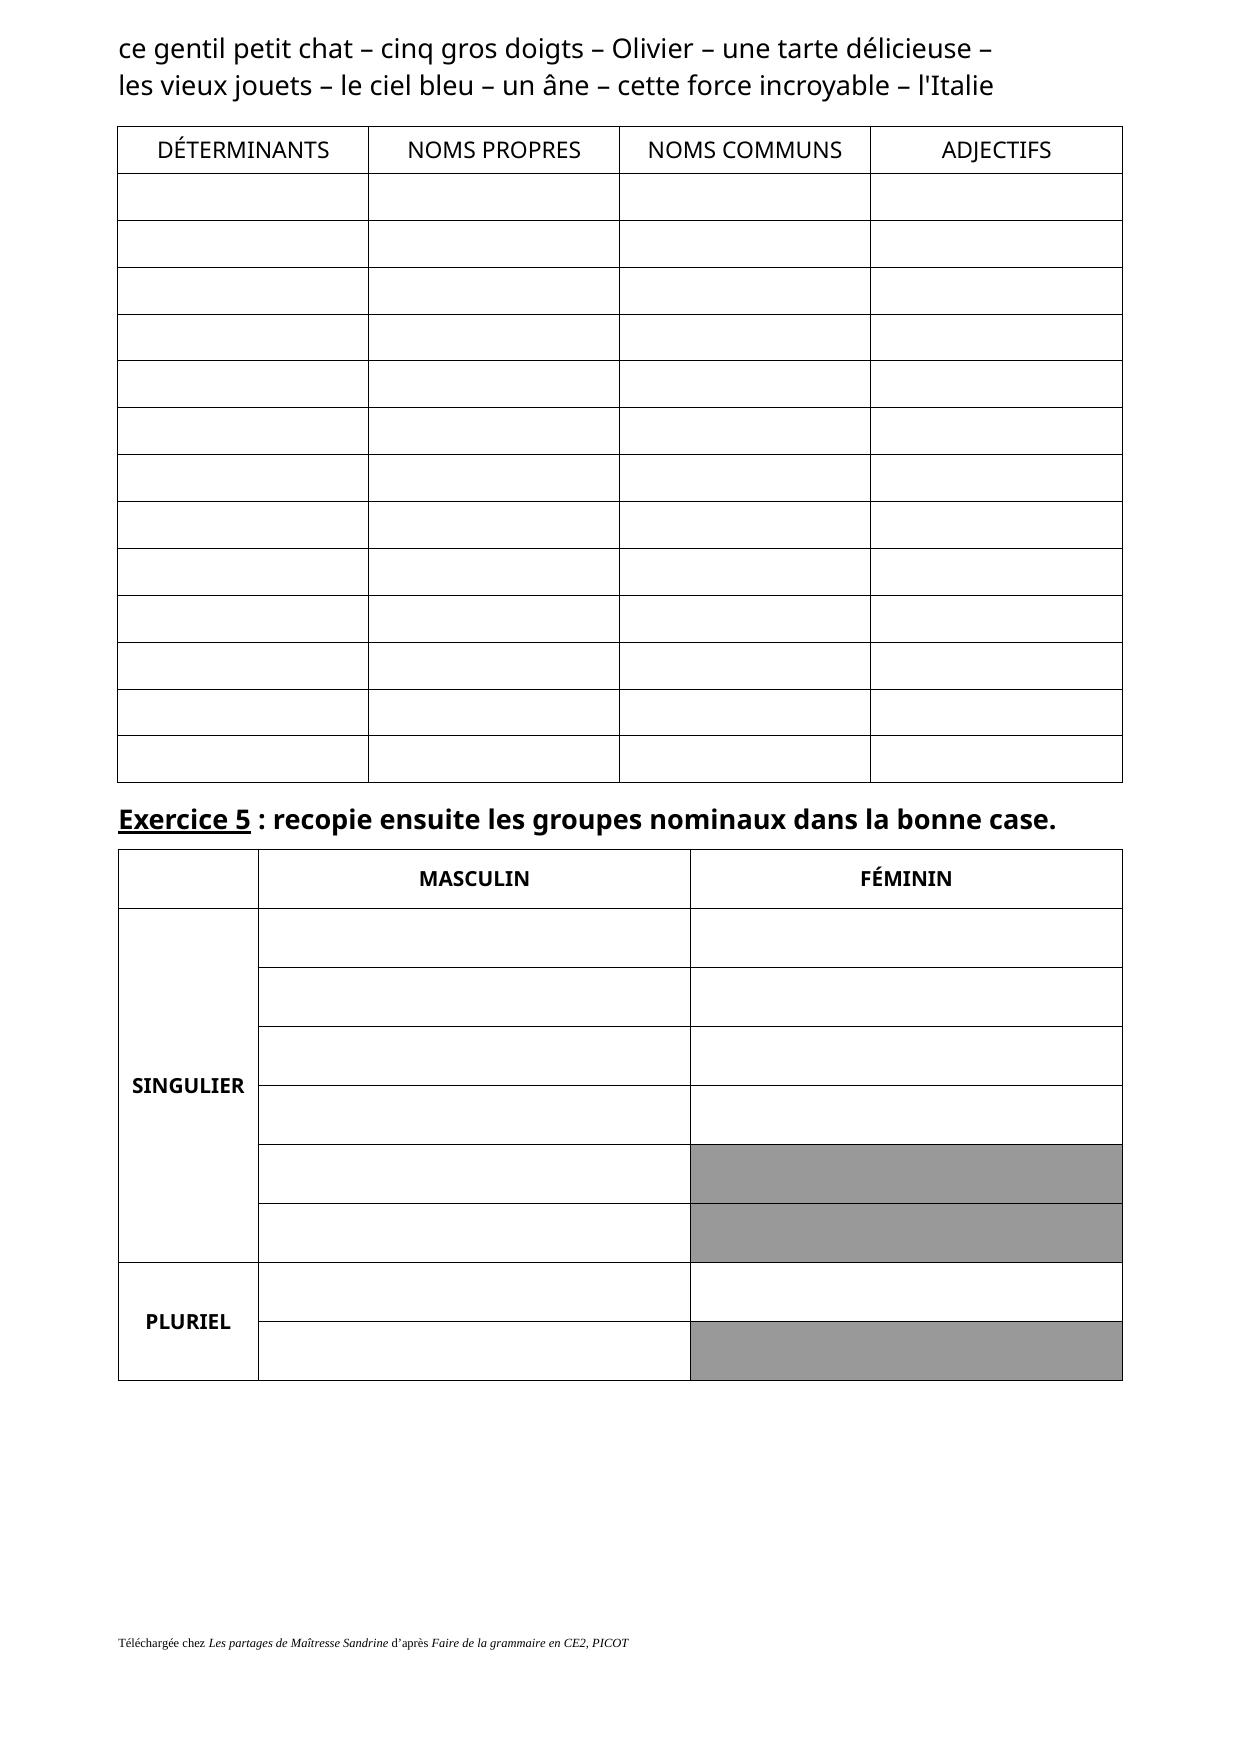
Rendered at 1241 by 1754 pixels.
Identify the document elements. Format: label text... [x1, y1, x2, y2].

table_cell [118, 221, 368, 267]
table_cell [871, 690, 1122, 735]
table_header DÉTERMINANTS [118, 127, 368, 173]
table_cell [259, 968, 690, 1026]
table_cell [871, 455, 1122, 501]
table_cell [259, 1086, 690, 1144]
table_cell [691, 1204, 1122, 1262]
table_cell [259, 1322, 690, 1380]
table_cell [369, 455, 619, 501]
table_cell [871, 502, 1122, 548]
table_cell [871, 361, 1122, 407]
table_cell [691, 1263, 1122, 1321]
table_cell [259, 1204, 690, 1262]
table_cell [259, 1145, 690, 1203]
text ce gentil petit chat – cinq gros doigts – Olivier – une tarte délicieuse – [118, 29, 1122, 66]
table_cell [369, 361, 619, 407]
table_cell [259, 909, 690, 967]
table_cell [118, 596, 368, 642]
table_cell [620, 643, 870, 688]
table_cell [691, 1145, 1122, 1203]
table_cell [620, 549, 870, 595]
table_cell [118, 736, 368, 782]
table_cell [369, 174, 619, 220]
table_cell [691, 1322, 1122, 1380]
table_cell [871, 174, 1122, 220]
table_cell [369, 408, 619, 454]
table_cell [118, 408, 368, 454]
table_cell [369, 596, 619, 642]
table_cell [691, 1027, 1122, 1085]
table_cell [118, 643, 368, 688]
table_cell [118, 549, 368, 595]
table_cell [691, 968, 1122, 1026]
table_cell [691, 909, 1122, 967]
table_cell [871, 268, 1122, 313]
table_cell [118, 502, 368, 548]
table_cell [871, 736, 1122, 782]
table_cell [118, 361, 368, 407]
table_cell [691, 1086, 1122, 1144]
table_cell [620, 736, 870, 782]
table_header NOMS COMMUNS [620, 127, 870, 173]
table_cell [620, 315, 870, 360]
table_cell [871, 596, 1122, 642]
table_cell [871, 221, 1122, 267]
table_header FÉMININ [691, 850, 1122, 908]
table_cell [369, 690, 619, 735]
table_cell [871, 549, 1122, 595]
table_cell [871, 408, 1122, 454]
table_header NOMS PROPRES [369, 127, 619, 173]
table_cell [369, 268, 619, 313]
table_cell [369, 315, 619, 360]
table_cell [118, 315, 368, 360]
table_cell [620, 455, 870, 501]
table_cell [369, 736, 619, 782]
table_cell [118, 690, 368, 735]
table_cell [871, 643, 1122, 688]
table_cell [369, 502, 619, 548]
table_header [119, 850, 258, 908]
table_cell [118, 268, 368, 313]
text Exercice 5 : recopie ensuite les groupes nominaux dans la bonne case. [118, 800, 1122, 837]
table_cell [620, 361, 870, 407]
table_cell PLURIEL [119, 1263, 258, 1380]
table_cell [369, 221, 619, 267]
table_cell [259, 1027, 690, 1085]
table_cell [118, 455, 368, 501]
table_header MASCULIN [259, 850, 690, 908]
table_cell [620, 221, 870, 267]
table_cell [871, 315, 1122, 360]
table_cell [369, 643, 619, 688]
table_cell [259, 1263, 690, 1321]
table_cell SINGULIER [119, 909, 258, 1262]
table_cell [369, 549, 619, 595]
table_cell [620, 268, 870, 313]
table_cell [620, 502, 870, 548]
table_cell [118, 174, 368, 220]
table_cell [620, 174, 870, 220]
text les vieux jouets – le ciel bleu – un âne – cette force incroyable – l'Italie [118, 66, 1122, 103]
table_cell [620, 690, 870, 735]
table_header ADJECTIFS [871, 127, 1122, 173]
table_cell [620, 596, 870, 642]
table_cell [620, 408, 870, 454]
